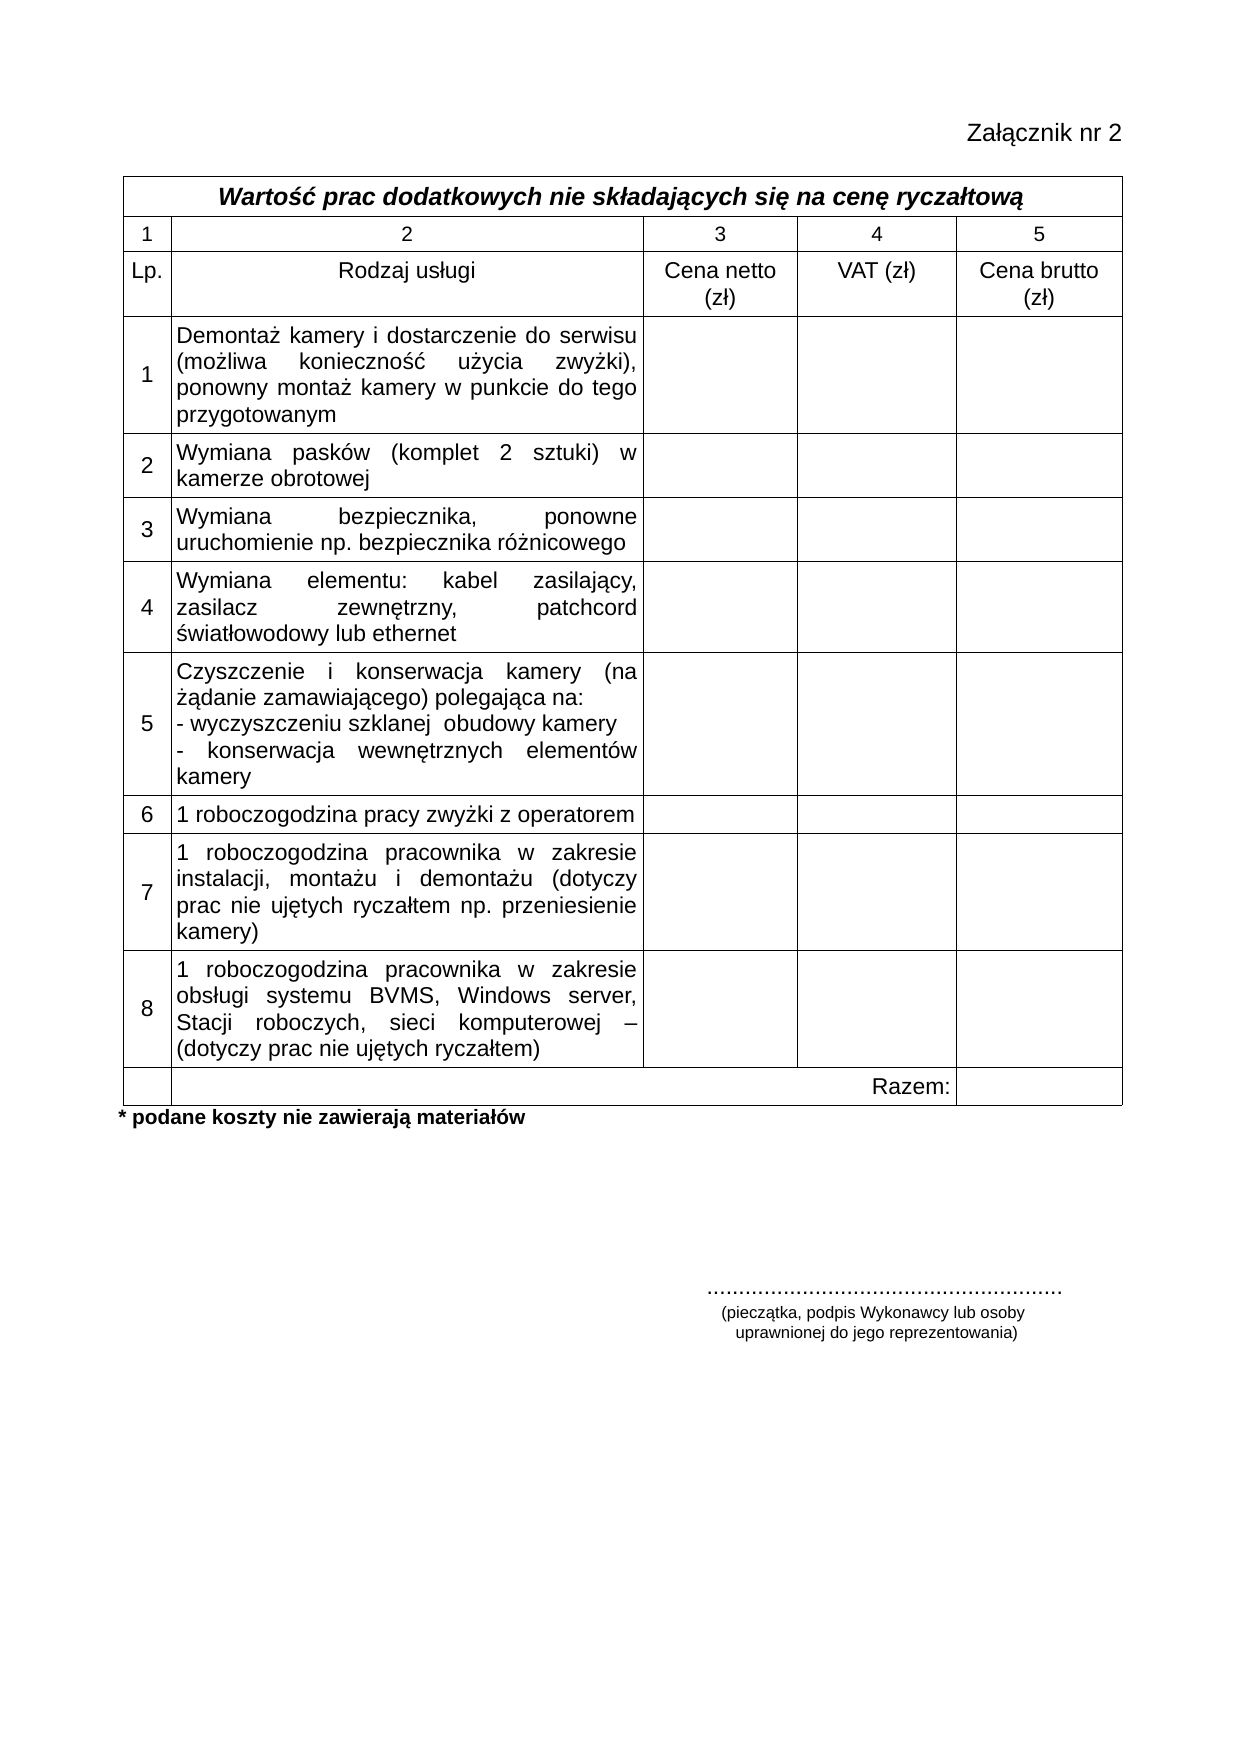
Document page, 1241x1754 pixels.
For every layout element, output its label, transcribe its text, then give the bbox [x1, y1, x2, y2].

table_cell Czyszczenie i konserwacja kamery (na żądanie zamawiającego) polegająca na: - wyczyszczeniu szklanej obudowy kamery - konserwacja wewnętrznych elementów kamery [172, 653, 643, 795]
table_cell [957, 653, 1122, 795]
text ........................................................ [118, 1273, 1122, 1299]
table_cell 2 [124, 434, 171, 497]
table_cell 3 [644, 217, 797, 251]
table_cell [957, 434, 1122, 497]
text * podane koszty nie zawierają materiałów [118, 1105, 1122, 1129]
table_cell [798, 562, 956, 652]
table_cell [124, 1068, 171, 1105]
table_cell 7 [124, 834, 171, 950]
table_cell Rodzaj usługi [172, 252, 643, 316]
table_cell 1 [124, 317, 171, 433]
table_cell [957, 834, 1122, 950]
table_cell Cena netto (zł) [644, 252, 797, 316]
table_cell 4 [124, 562, 171, 652]
table_header Wartość prac dodatkowych nie składających się na cenę ryczałtową [124, 177, 1122, 216]
table_cell Wymiana bezpiecznika, ponowne uruchomienie np. bezpiecznika różnicowego [172, 498, 643, 561]
table_cell [798, 796, 956, 833]
table_cell [644, 834, 797, 950]
text Załącznik nr 2 [118, 118, 1122, 147]
table_cell 3 [124, 498, 171, 561]
table_cell 4 [798, 217, 956, 251]
table_cell [957, 317, 1122, 433]
table_cell 1 [124, 217, 171, 251]
table_cell [957, 498, 1122, 561]
table_cell Lp. [124, 252, 171, 316]
text (pieczątka, podpis Wykonawcy lub osoby uprawnionej do jego reprezentowania) [118, 1299, 1122, 1342]
table_cell 5 [124, 653, 171, 795]
table_cell [798, 653, 956, 795]
table_cell [798, 834, 956, 950]
table_cell 1 roboczogodzina pracownika w zakresie obsługi systemu BVMS, Windows server, Stacji roboczych, sieci komputerowej – (dotyczy prac nie ujętych ryczałtem) [172, 951, 643, 1067]
table_cell [957, 1068, 1122, 1105]
table_cell [957, 796, 1122, 833]
table_cell [644, 796, 797, 833]
table_cell [644, 562, 797, 652]
table_cell 6 [124, 796, 171, 833]
table_cell VAT (zł) [798, 252, 956, 316]
table_cell Wymiana pasków (komplet 2 sztuki) w kamerze obrotowej [172, 434, 643, 497]
table_cell [798, 434, 956, 497]
table_cell [644, 653, 797, 795]
table_cell [798, 317, 956, 433]
table_cell Cena brutto (zł) [957, 252, 1122, 316]
table_cell [644, 317, 797, 433]
table_cell Wymiana elementu: kabel zasilający, zasilacz zewnętrzny, patchcord światłowodowy lub ethernet [172, 562, 643, 652]
table_cell [644, 951, 797, 1067]
table_cell [957, 562, 1122, 652]
table_cell [798, 498, 956, 561]
table_cell 1 roboczogodzina pracy zwyżki z operatorem [172, 796, 643, 833]
table_cell 1 roboczogodzina pracownika w zakresie instalacji, montażu i demontażu (dotyczy prac nie ujętych ryczałtem np. przeniesienie kamery) [172, 834, 643, 950]
table_cell Demontaż kamery i dostarczenie do serwisu (możliwa konieczność użycia zwyżki), ponowny montaż kamery w punkcie do tego przygotowanym [172, 317, 643, 433]
table_cell 2 [172, 217, 643, 251]
table_cell 8 [124, 951, 171, 1067]
table_cell [798, 951, 956, 1067]
table_cell 5 [957, 217, 1122, 251]
table_cell [644, 434, 797, 497]
table_cell [957, 951, 1122, 1067]
table_cell Razem: [172, 1068, 956, 1105]
table_cell [644, 498, 797, 561]
